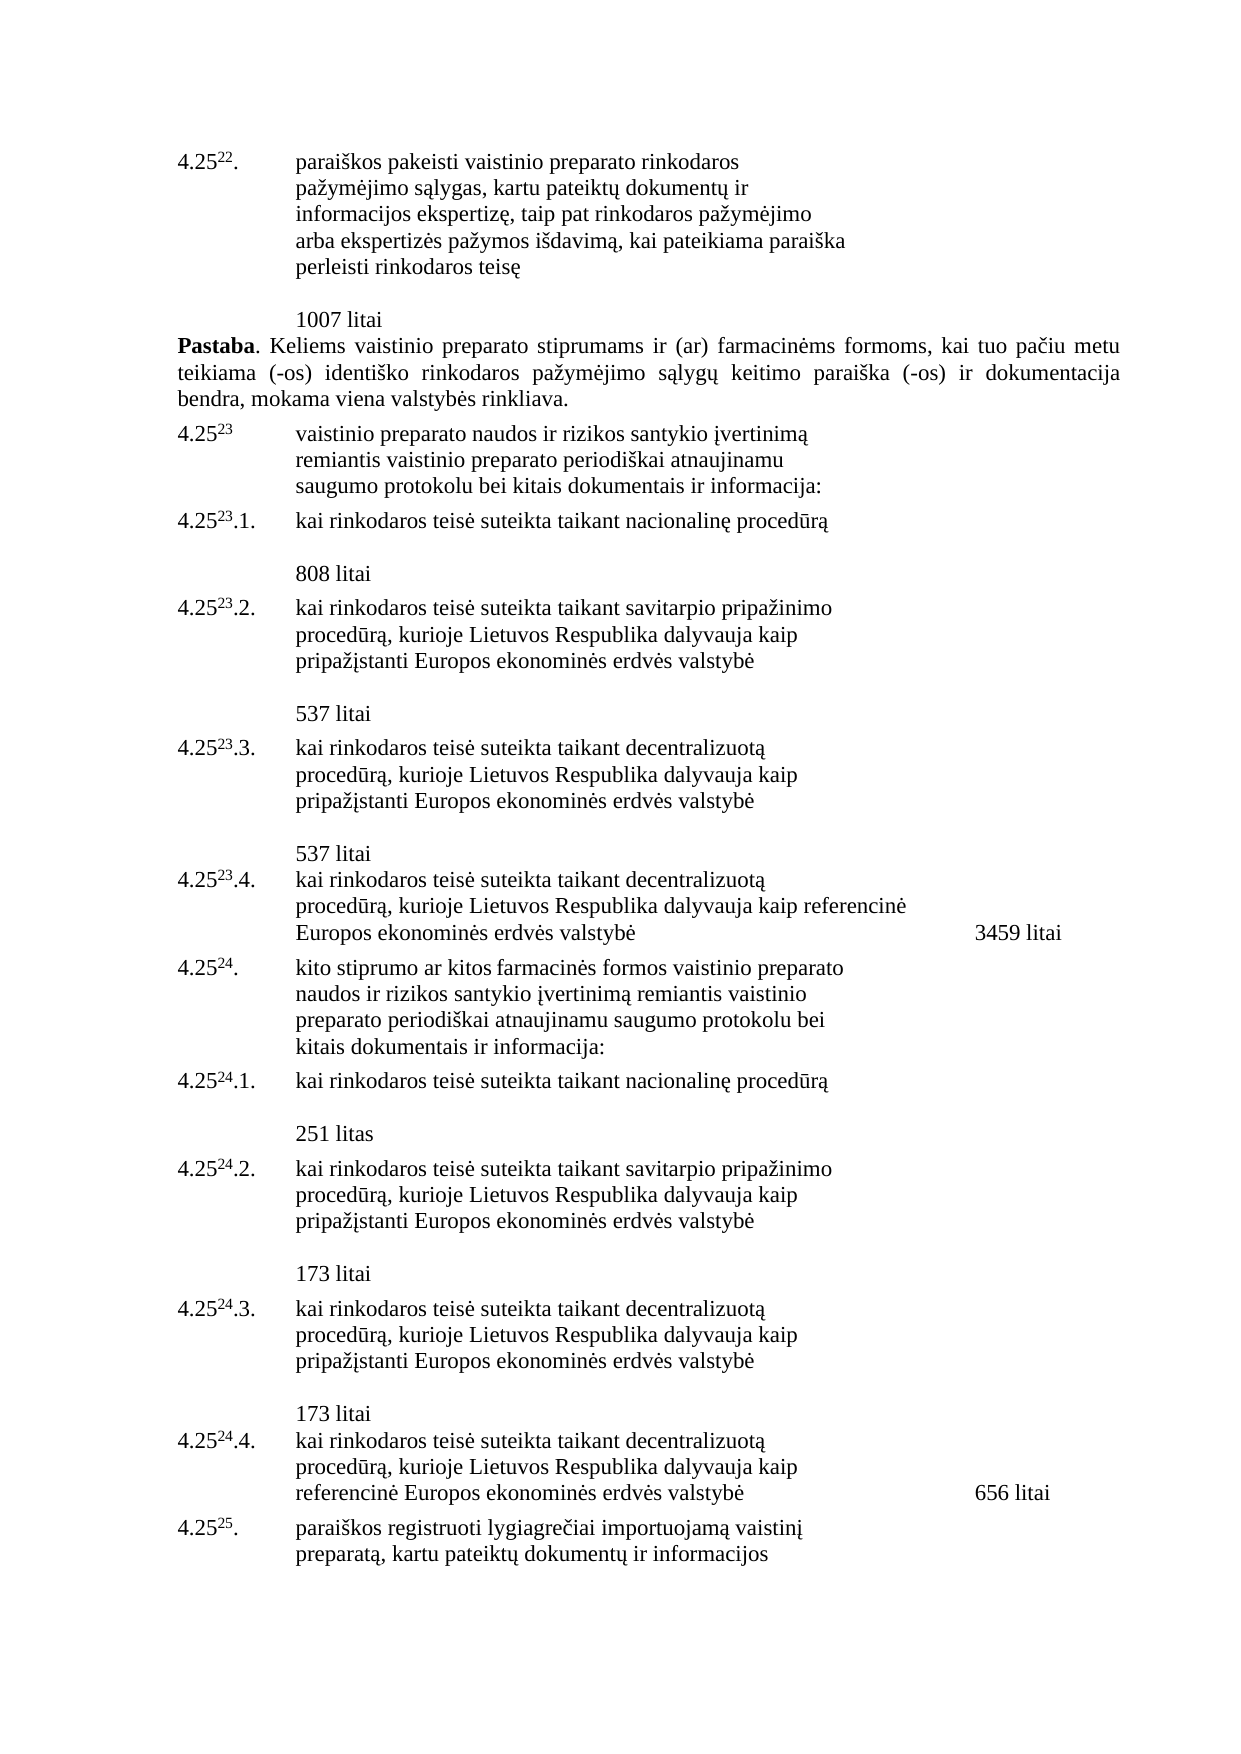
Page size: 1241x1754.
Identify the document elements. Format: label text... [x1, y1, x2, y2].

text procedūrą, kurioje Lietuvos Respublika dalyvauja kaip [177, 1453, 1122, 1479]
text 4.2523.4. kai rinkodaros teisė suteikta taikant decentralizuotą [177, 866, 1122, 893]
text 4.2523 vaistinio preparato naudos ir rizikos santykio įvertinimą remiantis vaistinio preparato periodiškai atnaujinamu saugumo protokolu bei kitais dokumentais ir informacija: [177, 419, 856, 499]
text 4.2525. paraiškos registruoti lygiagrečiai importuojamą vaistinį preparatą, kartu pateiktų dokumentų ir informacijos [177, 1514, 856, 1567]
text 4.2523.2. kai rinkodaros teisė suteikta taikant savitarpio pripažinimo procedūrą, kurioje Lietuvos Respublika dalyvauja kaip pripažįstanti Europos ekonominės erdvės valstybė 537 litai [177, 594, 856, 726]
text 4.2524.4. kai rinkodaros teisė suteikta taikant decentralizuotą [177, 1427, 1122, 1453]
text 4.2524.1. kai rinkodaros teisė suteikta taikant nacionalinę procedūrą 251 litas [177, 1067, 856, 1146]
text Pastaba. Keliems vaistinio preparato stiprumams ir (ar) farmacinėms formoms, kai tuo pačiu metu teikiama (-os) identiško rinkodaros pažymėjimo sąlygų keitimo paraiška (-os) ir dokumentacija bendra, mokama viena valstybės rinkliava. [177, 332, 1122, 411]
text procedūrą, kurioje Lietuvos Respublika dalyvauja kaip referencinė [177, 893, 1122, 919]
text 4.2524.2. kai rinkodaros teisė suteikta taikant savitarpio pripažinimo procedūrą, kurioje Lietuvos Respublika dalyvauja kaip pripažįstanti Europos ekonominės erdvės valstybė 173 litai [177, 1155, 856, 1287]
text 4.2523.3. kai rinkodaros teisė suteikta taikant decentralizuotą procedūrą, kurioje Lietuvos Respublika dalyvauja kaip pripažįstanti Europos ekonominės erdvės valstybė 537 litai [177, 734, 856, 866]
text 4.2524.3. kai rinkodaros teisė suteikta taikant decentralizuotą procedūrą, kurioje Lietuvos Respublika dalyvauja kaip pripažįstanti Europos ekonominės erdvės valstybė 173 litai [177, 1295, 856, 1427]
text 4.2522. paraiškos pakeisti vaistinio preparato rinkodaros pažymėjimo sąlygas, kartu pateiktų dokumentų ir informacijos ekspertizę, taip pat rinkodaros pažymėjimo arba ekspertizės pažymos išdavimą, kai pateikiama paraiška perleisti rinkodaros teisę 1007 litai [177, 148, 856, 332]
text 4.2523.1. kai rinkodaros teisė suteikta taikant nacionalinę procedūrą 808 litai [177, 507, 856, 586]
text 4.2524. kito stiprumo ar kitos farmacinės formos vaistinio preparato naudos ir rizikos santykio įvertinimą remiantis vaistinio preparato periodiškai atnaujinamu saugumo protokolu bei kitais dokumentais ir informacija: [177, 954, 856, 1059]
text Europos ekonominės erdvės valstybė 3459 litai [177, 919, 1122, 945]
text referencinė Europos ekonominės erdvės valstybė 656 litai [177, 1479, 1122, 1506]
